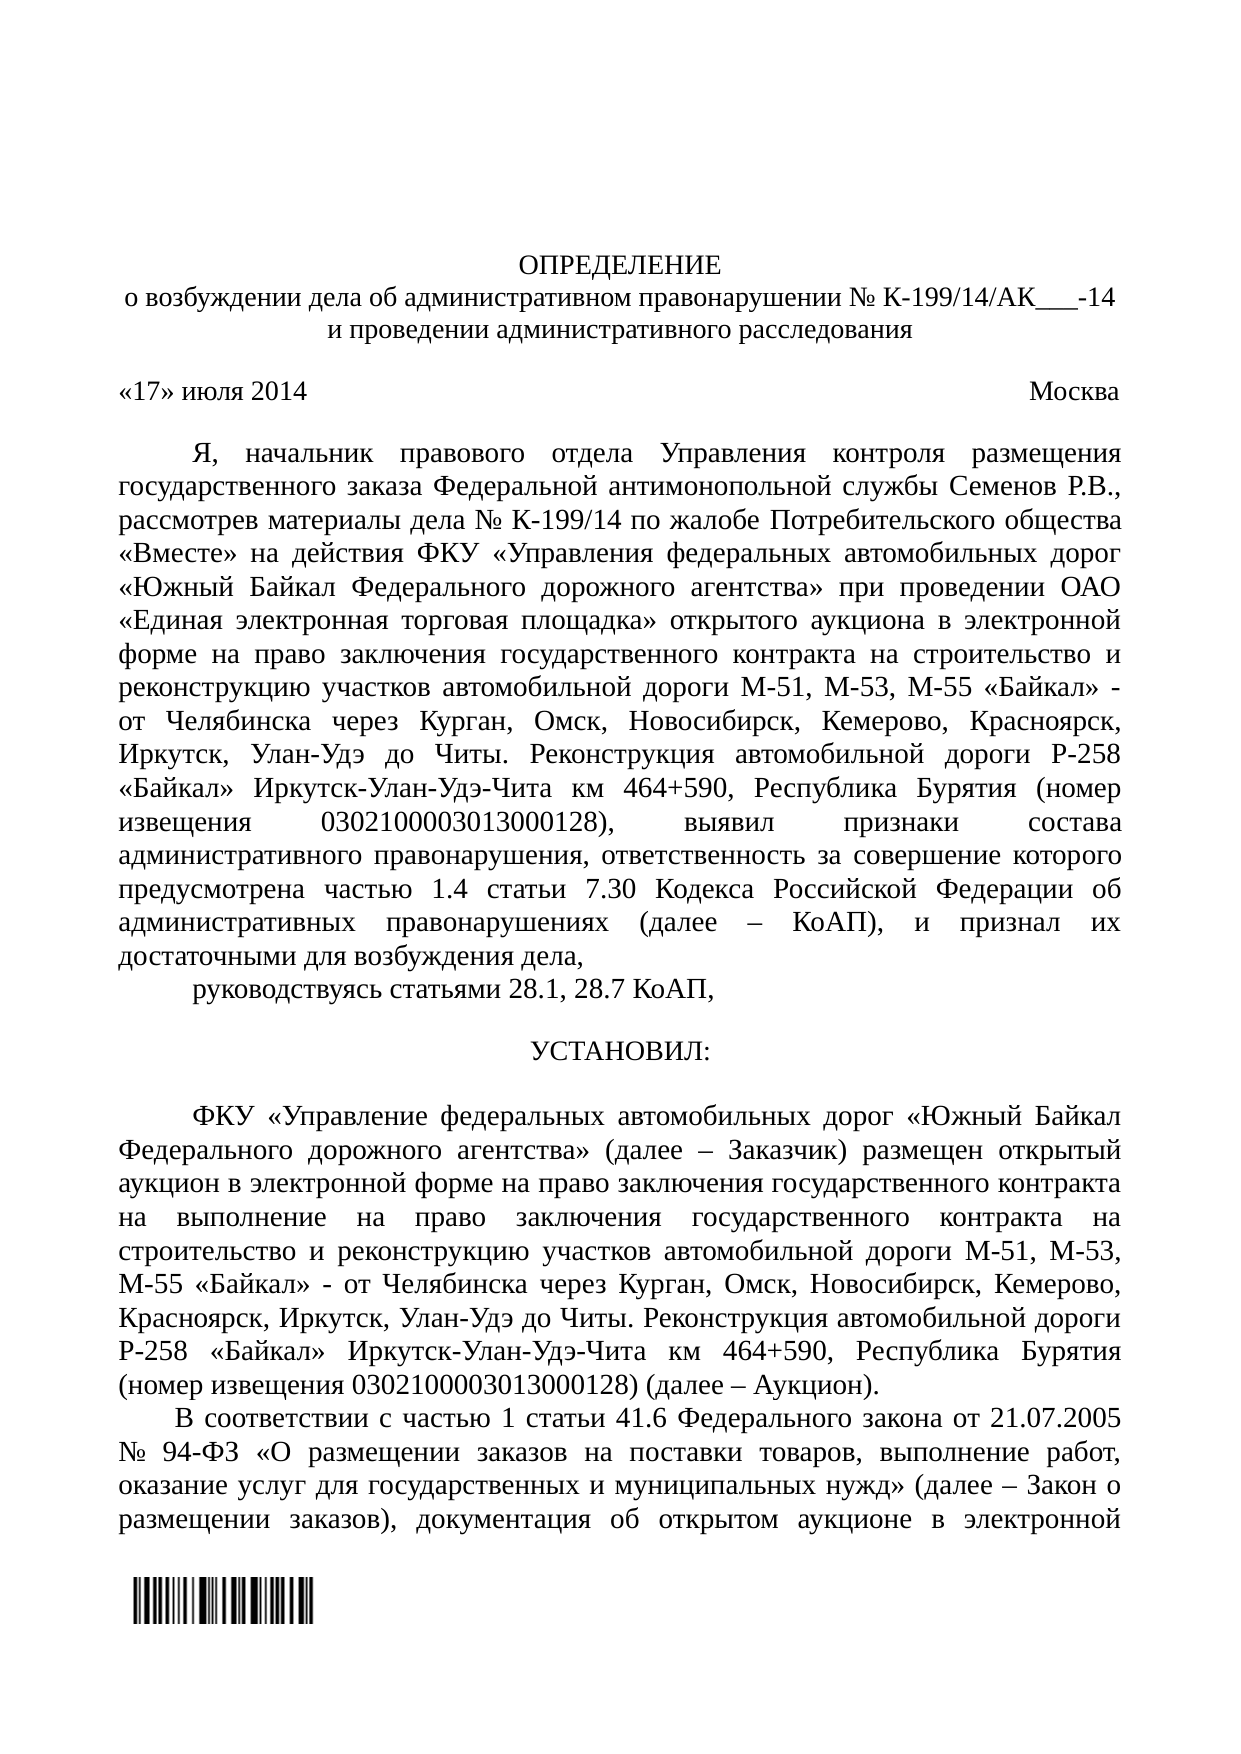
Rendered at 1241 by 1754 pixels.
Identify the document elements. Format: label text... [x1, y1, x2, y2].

text Я, начальник правового отдела Управления контроля размещения государственного заказа Федеральной антимонопольной службы Семенов Р.В., рассмотрев материалы дела № К-199/14 по жалобе Потребительского общества «Вместе» на действия ФКУ «Управления федеральных автомобильных дорог «Южный Байкал Федерального дорожного агентства» при проведении ОАО «Единая электронная торговая площадка» открытого аукциона в электронной форме на право заключения государственного контракта на строительство и реконструкцию участков автомобильной дороги М-51, М-53, М-55 «Байкал» - от Челябинска через Курган, Омск, Новосибирск, Кемерово, Красноярск, Иркутск, Улан-Удэ до Читы. Реконструкция автомобильной дороги Р-258 «Байкал» Иркутск-Улан-Удэ-Чита км 464+590, Республика Бурятия (номер извещения 0302100003013000128), выявил признаки состава административного правонарушения, ответственность за совершение которого предусмотрена частью 1.4 статьи 7.30 Кодекса Российской Федерации об административных правонарушениях (далее – КоАП), и признал их достаточными для возбуждения дела, [118, 435, 1122, 971]
text В соответствии с частью 1 статьи 41.6 Федерального закона от 21.07.2005 № 94-ФЗ «О размещении заказов на поставки товаров, выполнение работ, оказание услуг для государственных и муниципальных нужд» (далее – Закон о размещении заказов), документация об открытом аукционе в электронной [118, 1400, 1122, 1534]
text ФКУ «Управление федеральных автомобильных дорог «Южный Байкал Федерального дорожного агентства» (далее – Заказчик) размещен открытый аукцион в электронной форме на право заключения государственного контракта на выполнение на право заключения государственного контракта на строительство и реконструкцию участков автомобильной дороги М-51, М-53, М-55 «Байкал» - от Челябинска через Курган, Омск, Новосибирск, Кемерово, Красноярск, Иркутск, Улан-Удэ до Читы. Реконструкция автомобильной дороги Р-258 «Байкал» Иркутск-Улан-Удэ-Чита км 464+590, Республика Бурятия (номер извещения 0302100003013000128) (далее – Аукцион). [118, 1098, 1122, 1400]
text о возбуждении дела об административном правонарушении № К-199/14/АК___-14 и проведении административного расследования [118, 280, 1122, 345]
text ОПРЕДЕЛЕНИЕ [118, 248, 1122, 280]
text УСТАНОВИЛ: [118, 1034, 1122, 1066]
text руководствуясь статьями 28.1, 28.7 КоАП, [118, 971, 1122, 1005]
picture [118, 1577, 331, 1624]
text «17» июля 2014 Москва [118, 374, 1122, 406]
